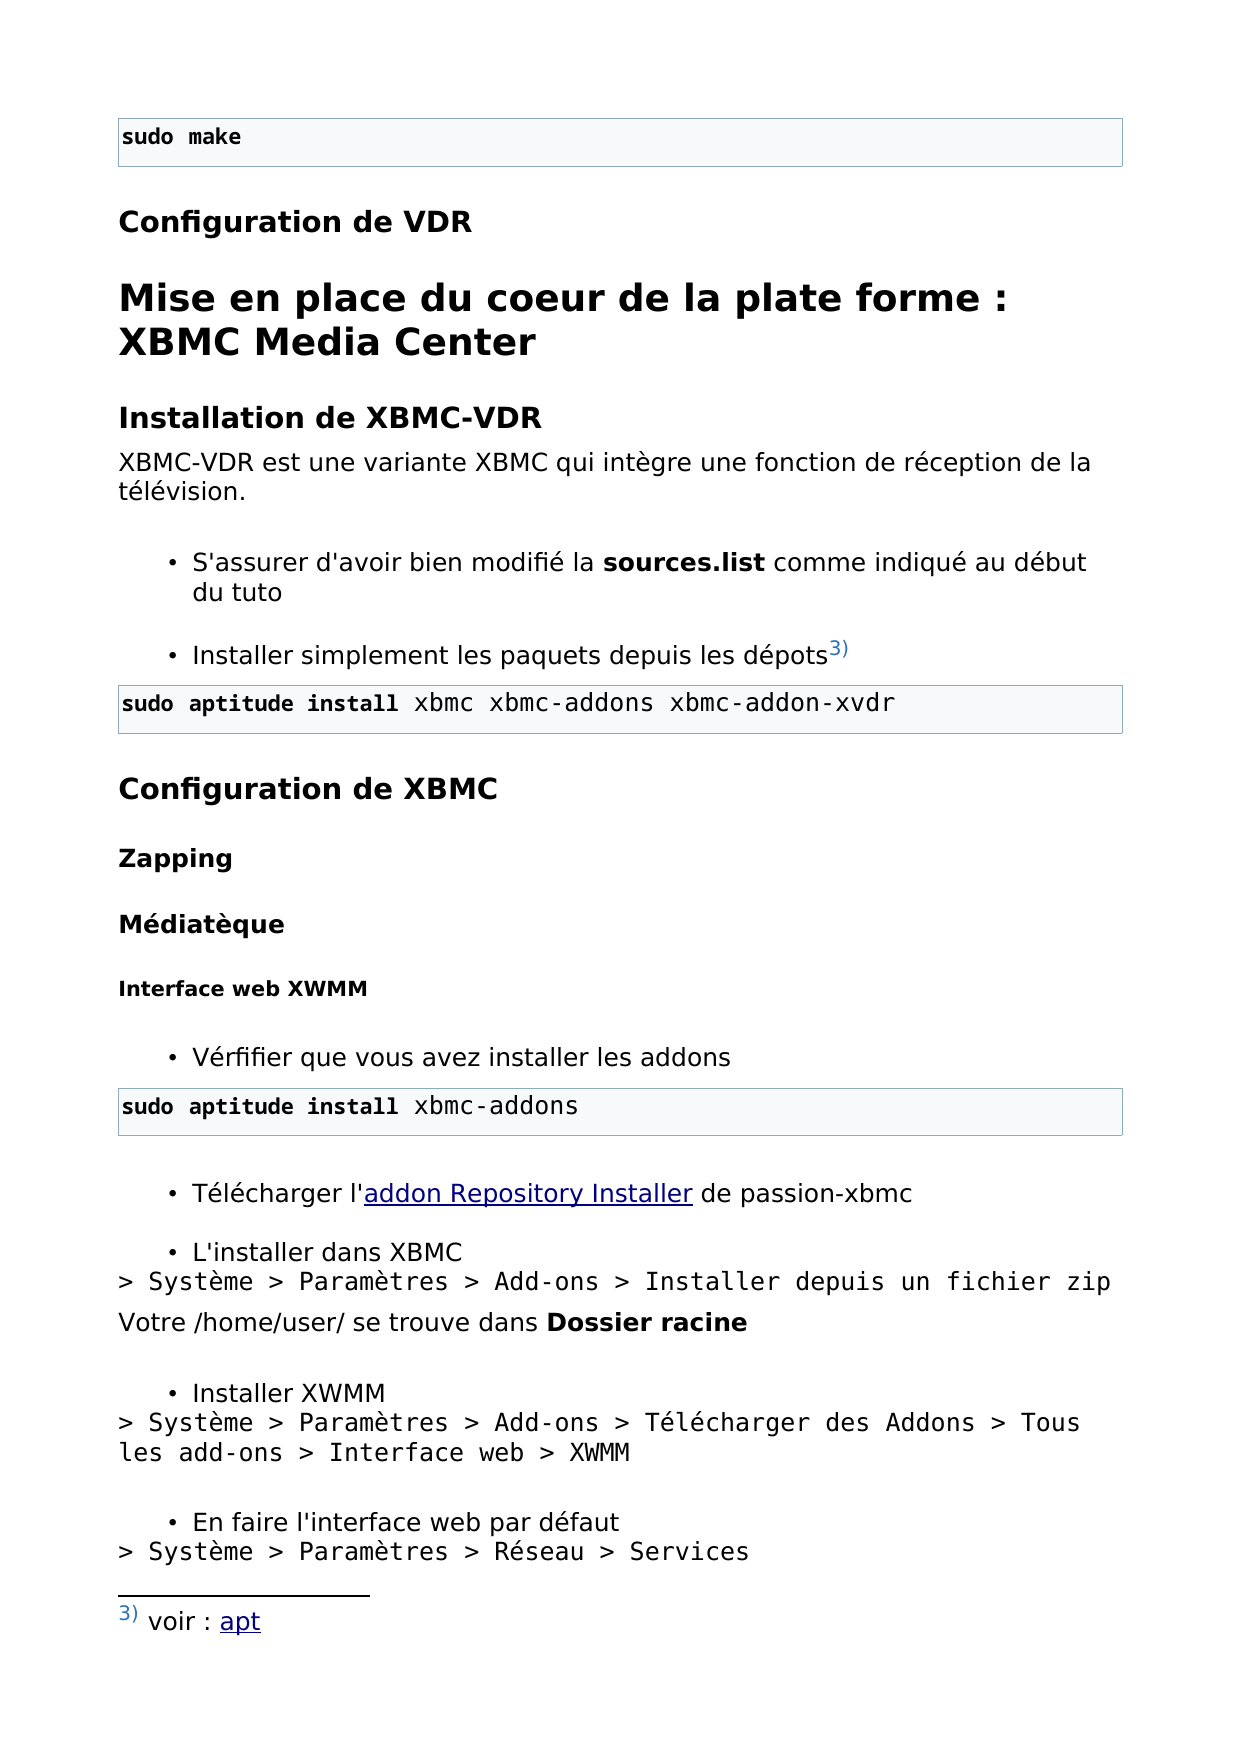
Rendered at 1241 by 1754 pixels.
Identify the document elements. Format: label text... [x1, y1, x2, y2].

subtitle Configuration de VDR [118, 206, 1122, 239]
table_header sudo aptitude install xbmc-addons [119, 1089, 1122, 1135]
text > Système > Paramètres > Réseau > Services [118, 1537, 1122, 1566]
list S'assurer d'avoir bien modifié la sources.list comme indiqué au début du tuto [177, 548, 1122, 607]
table_header sudo make [119, 119, 1122, 166]
list En faire l'interface web par défaut [177, 1508, 1122, 1537]
subtitle Médiatèque [118, 911, 1122, 940]
subtitle Zapping [118, 844, 1122, 873]
subtitle Configuration de XBMC [118, 773, 1122, 807]
list L'installer dans XBMC [177, 1238, 1122, 1267]
list Télécharger l'addon Repository Installer de passion-xbmc [177, 1179, 1122, 1209]
table_header sudo aptitude install xbmc xbmc-addons xbmc-addon-xvdr [119, 686, 1122, 733]
text > Système > Paramètres > Add-ons > Installer depuis un fichier zip [118, 1267, 1122, 1296]
text XBMC-VDR est une variante XBMC qui intègre une fonction de réception de la télévision. [118, 448, 1122, 507]
subtitle Installation de XBMC-VDR [118, 402, 1122, 436]
list voir : apt [118, 1602, 1122, 1636]
subtitle Interface web XWMM [118, 977, 1122, 1002]
text Votre /home/user/ se trouve dans Dossier racine [118, 1308, 1122, 1337]
list Installer XWMM [177, 1379, 1122, 1408]
list Vérfifier que vous avez installer les addons [177, 1044, 1122, 1073]
list Installer simplement les paquets depuis les dépots [177, 636, 1122, 670]
text > Système > Paramètres > Add-ons > Télécharger des Addons > Tous les add-ons > Interface web > XWMM [118, 1408, 1122, 1467]
subtitle Mise en place du coeur de la plate forme : XBMC Media Center [118, 277, 1122, 364]
